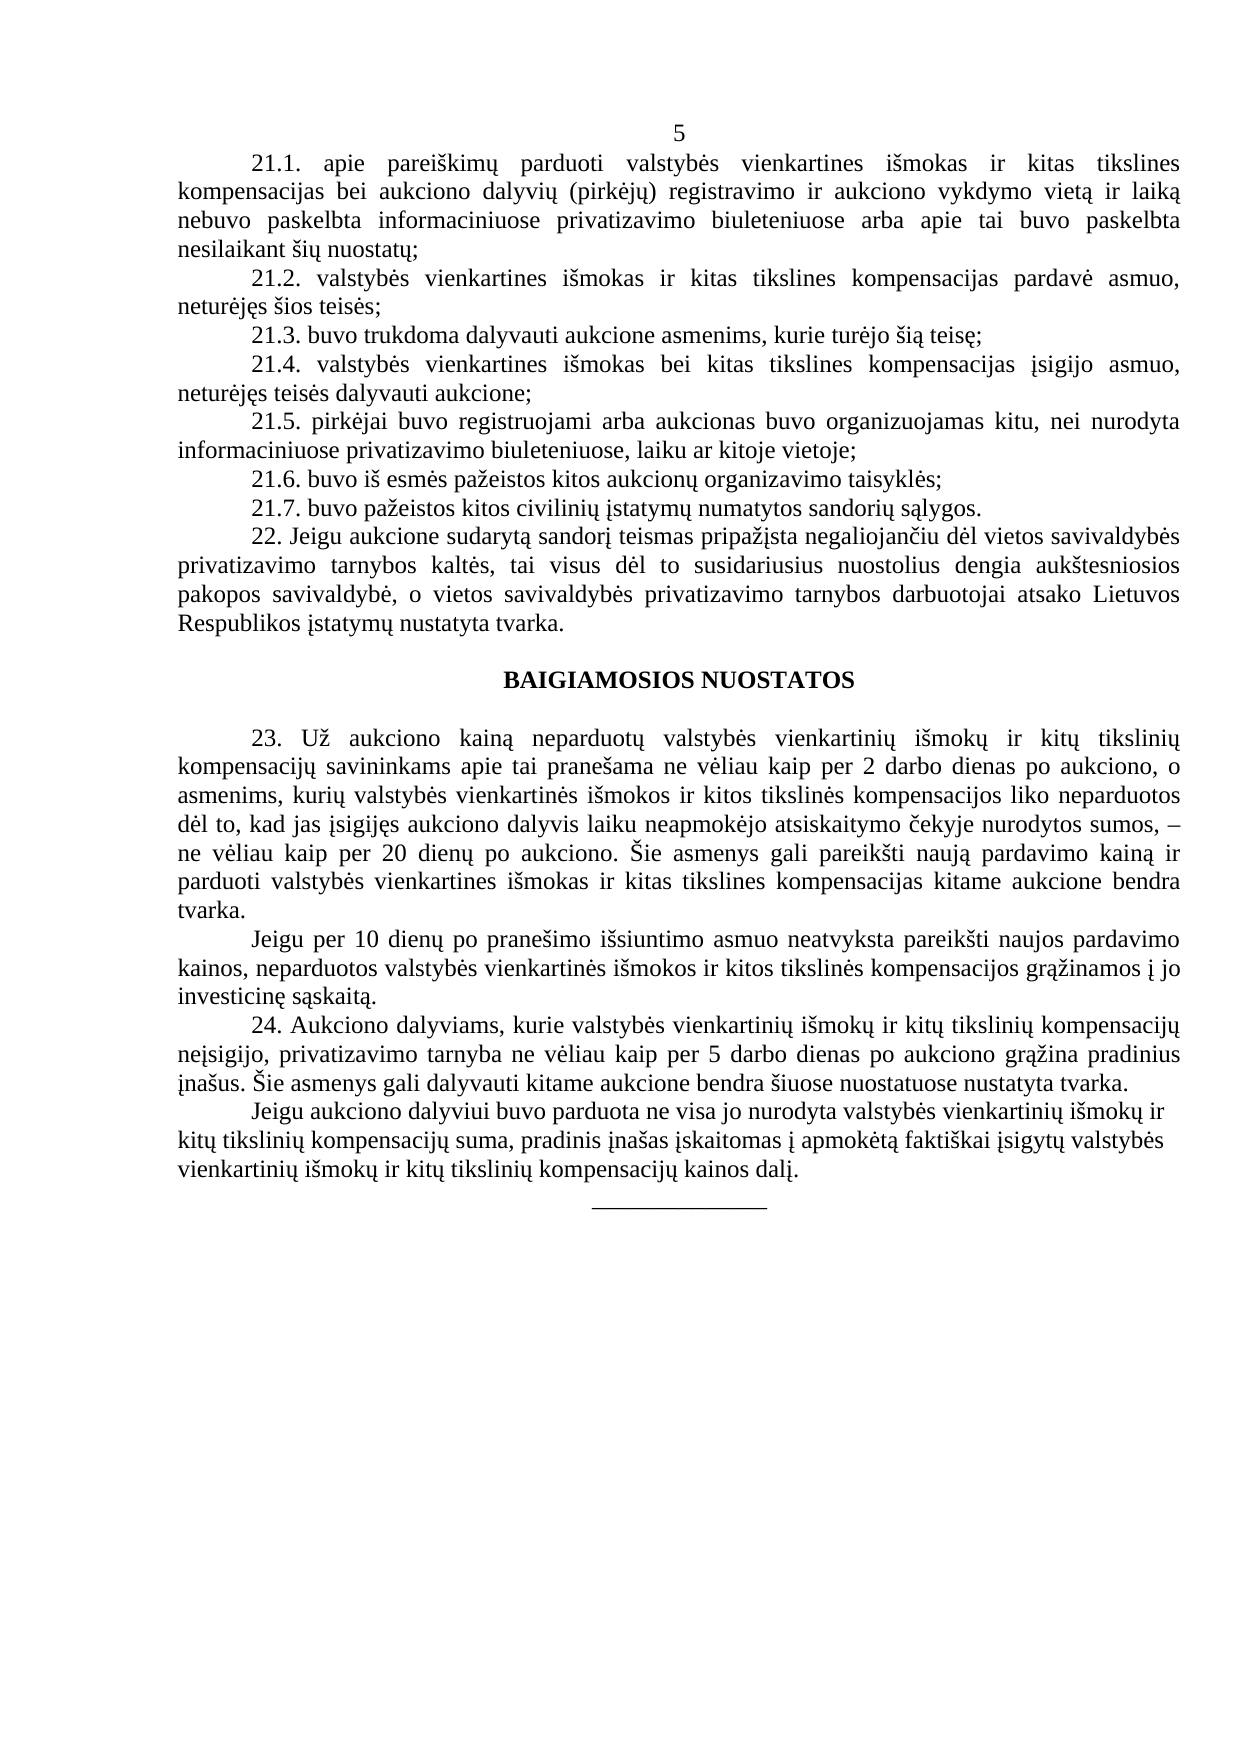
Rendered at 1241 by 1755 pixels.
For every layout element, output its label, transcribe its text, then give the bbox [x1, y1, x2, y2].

text 23. Už aukciono kainą neparduotų valstybės vienkartinių išmokų ir kitų tikslinių kompensacijų savininkams apie tai pranešama ne vėliau kaip per 2 darbo dienas po aukciono, o asmenims, kurių valstybės vienkartinės išmokos ir kitos tikslinės kompensacijos liko neparduotos dėl to, kad jas įsigijęs aukciono dalyvis laiku neapmokėjo atsiskaitymo čekyje nurodytos sumos, – ne vėliau kaip per 20 dienų po aukciono. Šie asmenys gali pareikšti naują pardavimo kainą ir parduoti valstybės vienkartines išmokas ir kitas tikslines kompensacijas kitame aukcione bendra tvarka. [177, 723, 1181, 924]
text 21.2. valstybės vienkartines išmokas ir kitas tikslines kompensacijas pardavė asmuo, neturėjęs šios teisės; [177, 263, 1181, 320]
text 24. Aukciono dalyviams, kurie valstybės vienkartinių išmokų ir kitų tikslinių kompensacijų neįsigijo, privatizavimo tarnyba ne vėliau kaip per 5 darbo dienas po aukciono grąžina pradinius įnašus. Šie asmenys gali dalyvauti kitame aukcione bendra šiuose nuostatuose nustatyta tvarka. [177, 1010, 1181, 1096]
text Jeigu per 10 dienų po pranešimo išsiuntimo asmuo neatvyksta pareikšti naujos pardavimo kainos, neparduotos valstybės vienkartinės išmokos ir kitos tikslinės kompensacijos grąžinamos į jo investicinę sąskaitą. [177, 924, 1181, 1010]
text 21.4. valstybės vienkartines išmokas bei kitas tikslines kompensacijas įsigijo asmuo, neturėjęs teisės dalyvauti aukcione; [177, 349, 1181, 406]
text 21.3. buvo trukdoma dalyvauti aukcione asmenims, kurie turėjo šią teisę; [177, 320, 1181, 349]
text BAIGIAMOSIOS NUOSTATOS [177, 665, 1181, 694]
text 21.5. pirkėjai buvo registruojami arba aukcionas buvo organizuojamas kitu, nei nurodyta informaciniuose privatizavimo biuleteniuose, laiku ar kitoje vietoje; [177, 406, 1181, 464]
text Jeigu aukciono dalyviui buvo parduota ne visa jo nurodyta valstybės vienkartinių išmokų ir kitų tikslinių kompensacijų suma, pradinis įnašas įskaitomas į apmokėtą faktiškai įsigytų valstybės vienkartinių išmokų ir kitų tikslinių kompensacijų kainos dalį. [177, 1096, 1181, 1183]
text 21.7. buvo pažeistos kitos civilinių įstatymų numatytos sandorių sąlygos. [177, 493, 1181, 521]
text 21.1. apie pareiškimų parduoti valstybės vienkartines išmokas ir kitas tikslines kompensacijas bei aukciono dalyvių (pirkėjų) registravimo ir aukciono vykdymo vietą ir laiką nebuvo paskelbta informaciniuose privatizavimo biuleteniuose arba apie tai buvo paskelbta nesilaikant šių nuostatų; [177, 148, 1181, 263]
text ______________ [177, 1183, 1181, 1211]
text 21.6. buvo iš esmės pažeistos kitos aukcionų organizavimo taisyklės; [177, 464, 1181, 493]
text 22. Jeigu aukcione sudarytą sandorį teismas pripažįsta negaliojančiu dėl vietos savivaldybės privatizavimo tarnybos kaltės, tai visus dėl to susidariusius nuostolius dengia aukštesniosios pakopos savivaldybė, o vietos savivaldybės privatizavimo tarnybos darbuotojai atsako Lietuvos Respublikos įstatymų nustatyta tvarka. [177, 521, 1181, 636]
